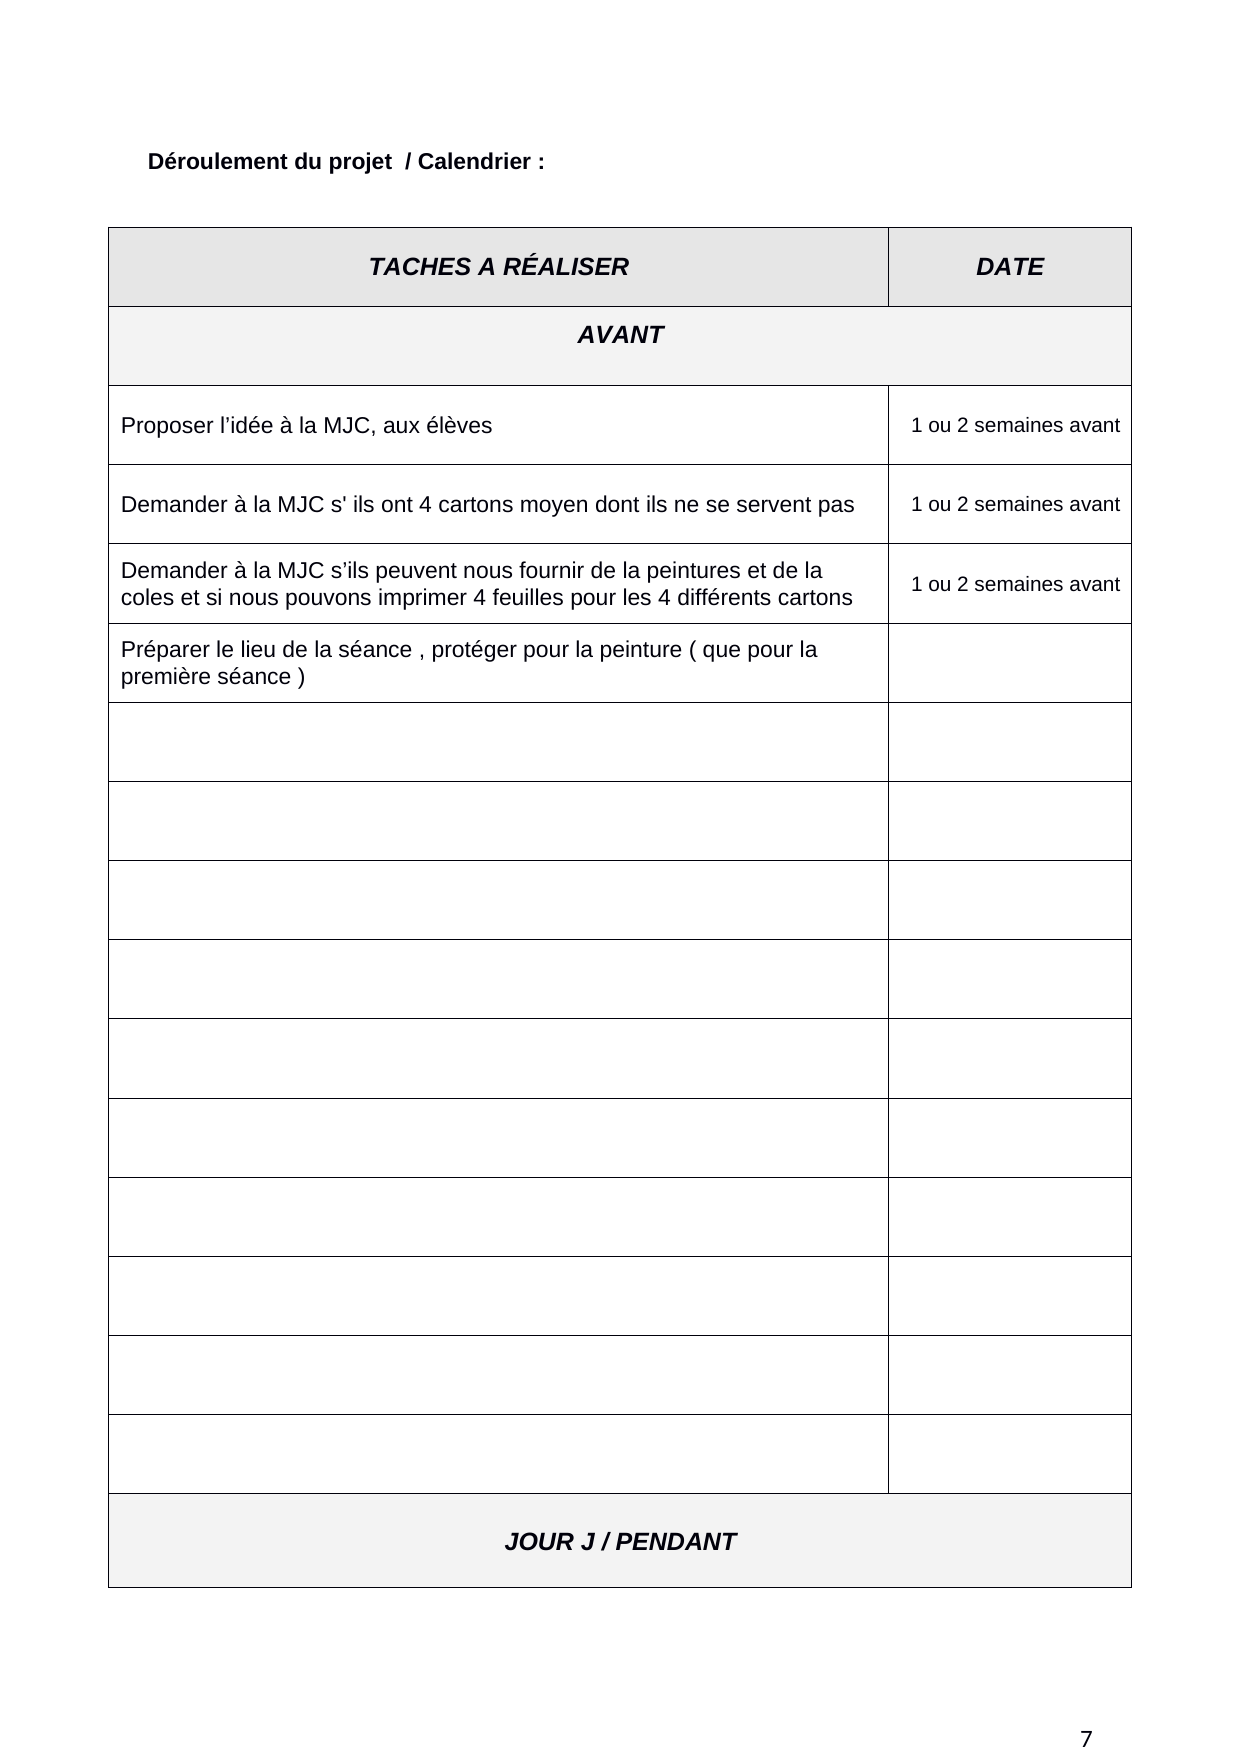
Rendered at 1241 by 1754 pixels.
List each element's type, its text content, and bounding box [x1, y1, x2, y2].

table_cell [109, 1336, 888, 1414]
table_cell [109, 1178, 888, 1256]
table_cell [889, 1415, 1131, 1493]
table_cell Proposer l’idée à la MJC, aux élèves [109, 386, 888, 464]
table_cell [109, 1099, 888, 1177]
table_cell Demander à la MJC s’ils peuvent nous fournir de la peintures et de la coles et si nous pouvons imprimer 4 feuilles pour les 4 différents cartons [109, 544, 888, 622]
table_cell [889, 1099, 1131, 1177]
table_cell [109, 861, 888, 939]
table_header TACHES A RÉALISER [109, 228, 888, 306]
table_cell 1 ou 2 semaines avant [889, 544, 1131, 622]
table_cell [109, 1019, 888, 1097]
table_header DATE [889, 228, 1131, 306]
table_cell 1 ou 2 semaines avant [889, 386, 1131, 464]
table_cell [889, 703, 1131, 781]
table_cell [109, 782, 888, 860]
table_cell [889, 940, 1131, 1018]
table_cell [109, 1415, 888, 1493]
table_cell AVANT [109, 307, 1131, 385]
table_cell 1 ou 2 semaines avant [889, 465, 1131, 543]
table_cell JOUR J / PENDANT [109, 1494, 1131, 1587]
table_cell [889, 1019, 1131, 1097]
table_cell Demander à la MJC s' ils ont 4 cartons moyen dont ils ne se servent pas [109, 465, 888, 543]
table_cell [889, 624, 1131, 702]
table_cell [109, 940, 888, 1018]
table_cell [889, 861, 1131, 939]
table_cell Préparer le lieu de la séance , protéger pour la peinture ( que pour la première séance ) [109, 624, 888, 702]
table_cell [109, 1257, 888, 1335]
table_cell [889, 1336, 1131, 1414]
table_cell [889, 1178, 1131, 1256]
text Déroulement du projet / Calendrier : [148, 148, 1093, 174]
table_cell [889, 1257, 1131, 1335]
table_cell [109, 703, 888, 781]
table_cell [889, 782, 1131, 860]
